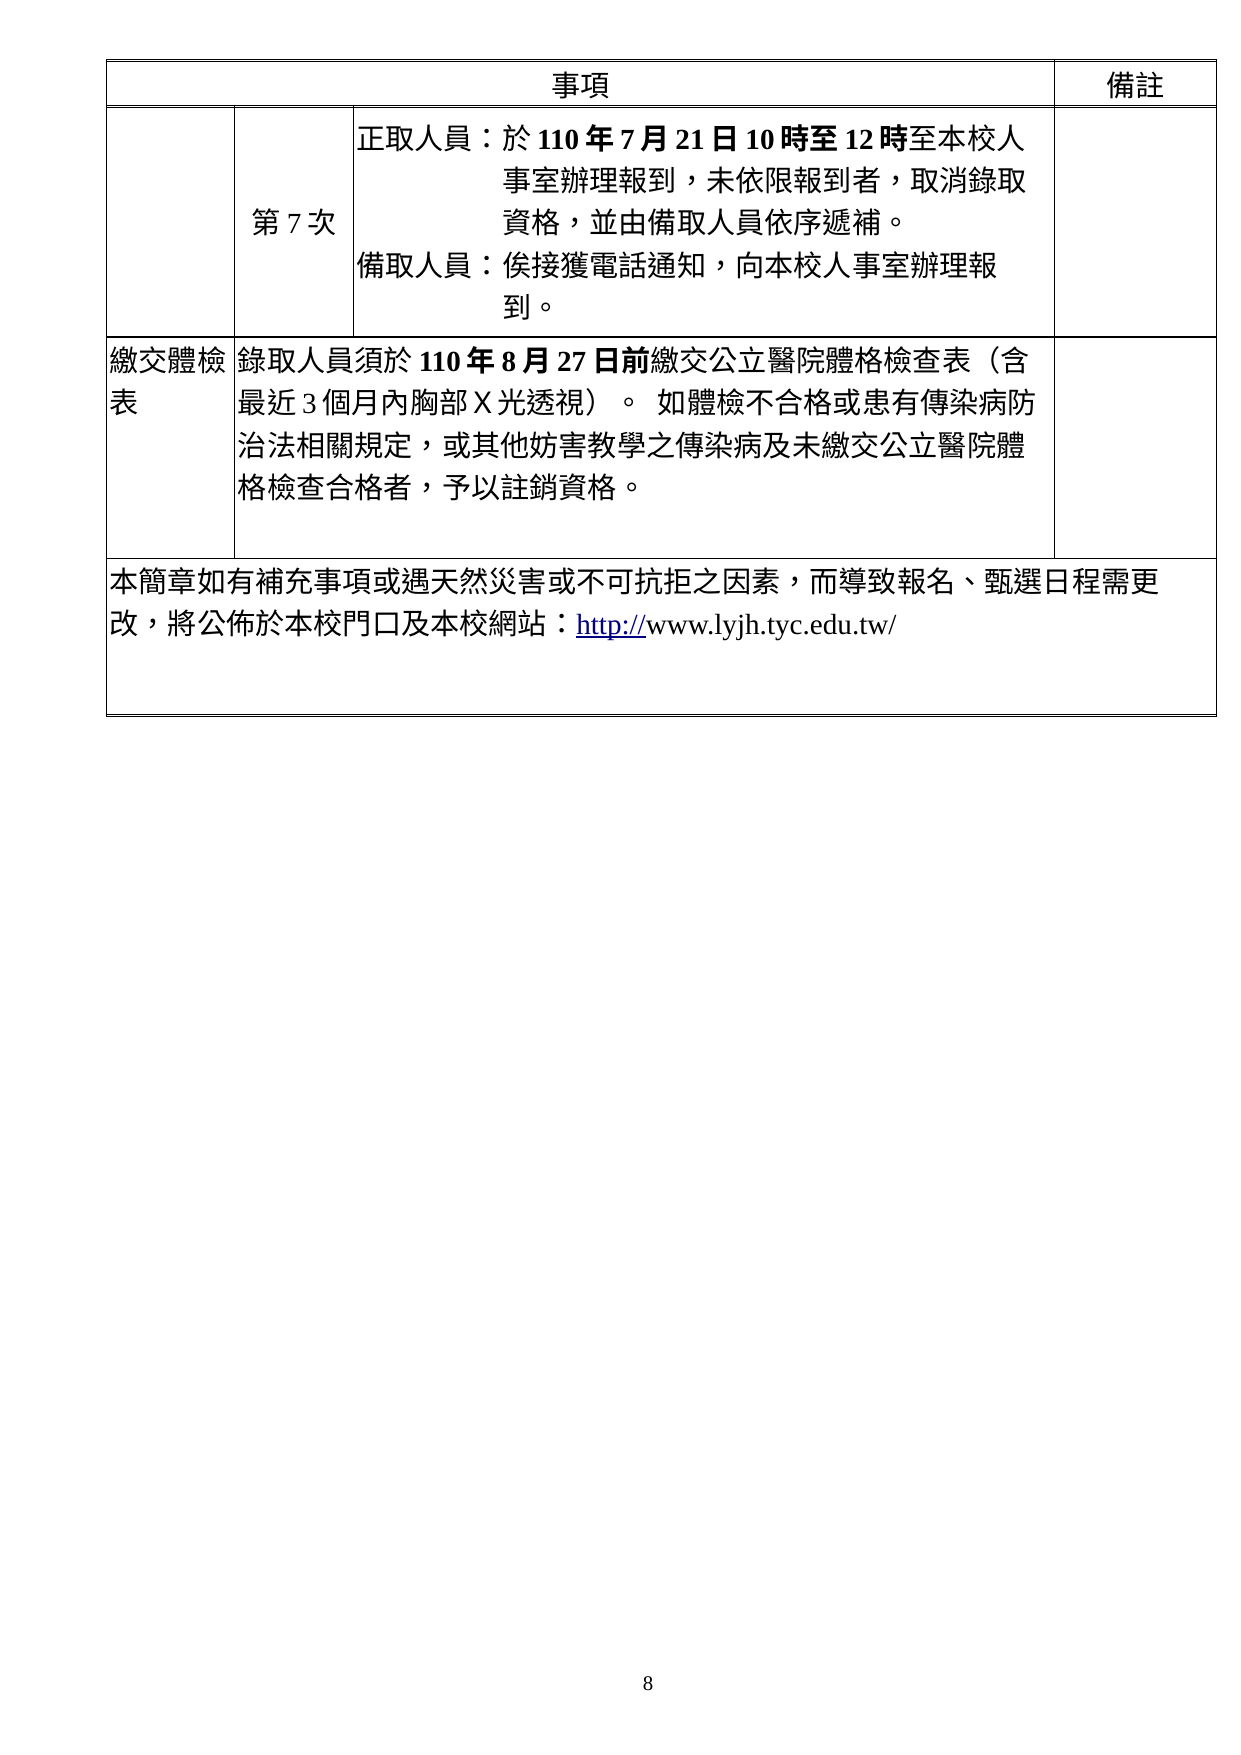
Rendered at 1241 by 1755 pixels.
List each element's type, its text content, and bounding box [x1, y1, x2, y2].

table_cell 第7次 [235, 108, 353, 336]
table_header 備註 [1055, 62, 1216, 104]
table_header 事項 [107, 62, 1054, 104]
table_cell [1055, 338, 1216, 557]
table_cell 錄取人員須於110年8月27日前繳交公立醫院體格檢查表（含最近3個月內胸部Ｘ光透視）。 如體檢不合格或患有傳染病防治法相關規定，或其他妨害教學之傳染病及未繳交公立醫院體格檢查合格者，予以註銷資格。 [235, 338, 1054, 557]
table_cell 繳交體檢表 [107, 338, 234, 557]
table_cell [1055, 108, 1216, 336]
table_cell [107, 108, 234, 336]
table_cell 本簡章如有補充事項或遇天然災害或不可抗拒之因素，而導致報名、甄選日程需更改，將公佈於本校門口及本校網站：http://www.lyjh.tyc.edu.tw/ [107, 559, 1216, 714]
table_cell 正取人員：於110年7月21日10時至12時至本校人事室辦理報到，未依限報到者，取消錄取資格，並由備取人員依序遞補。 備取人員：俟接獲電話通知，向本校人事室辦理報到。 [354, 108, 1054, 336]
